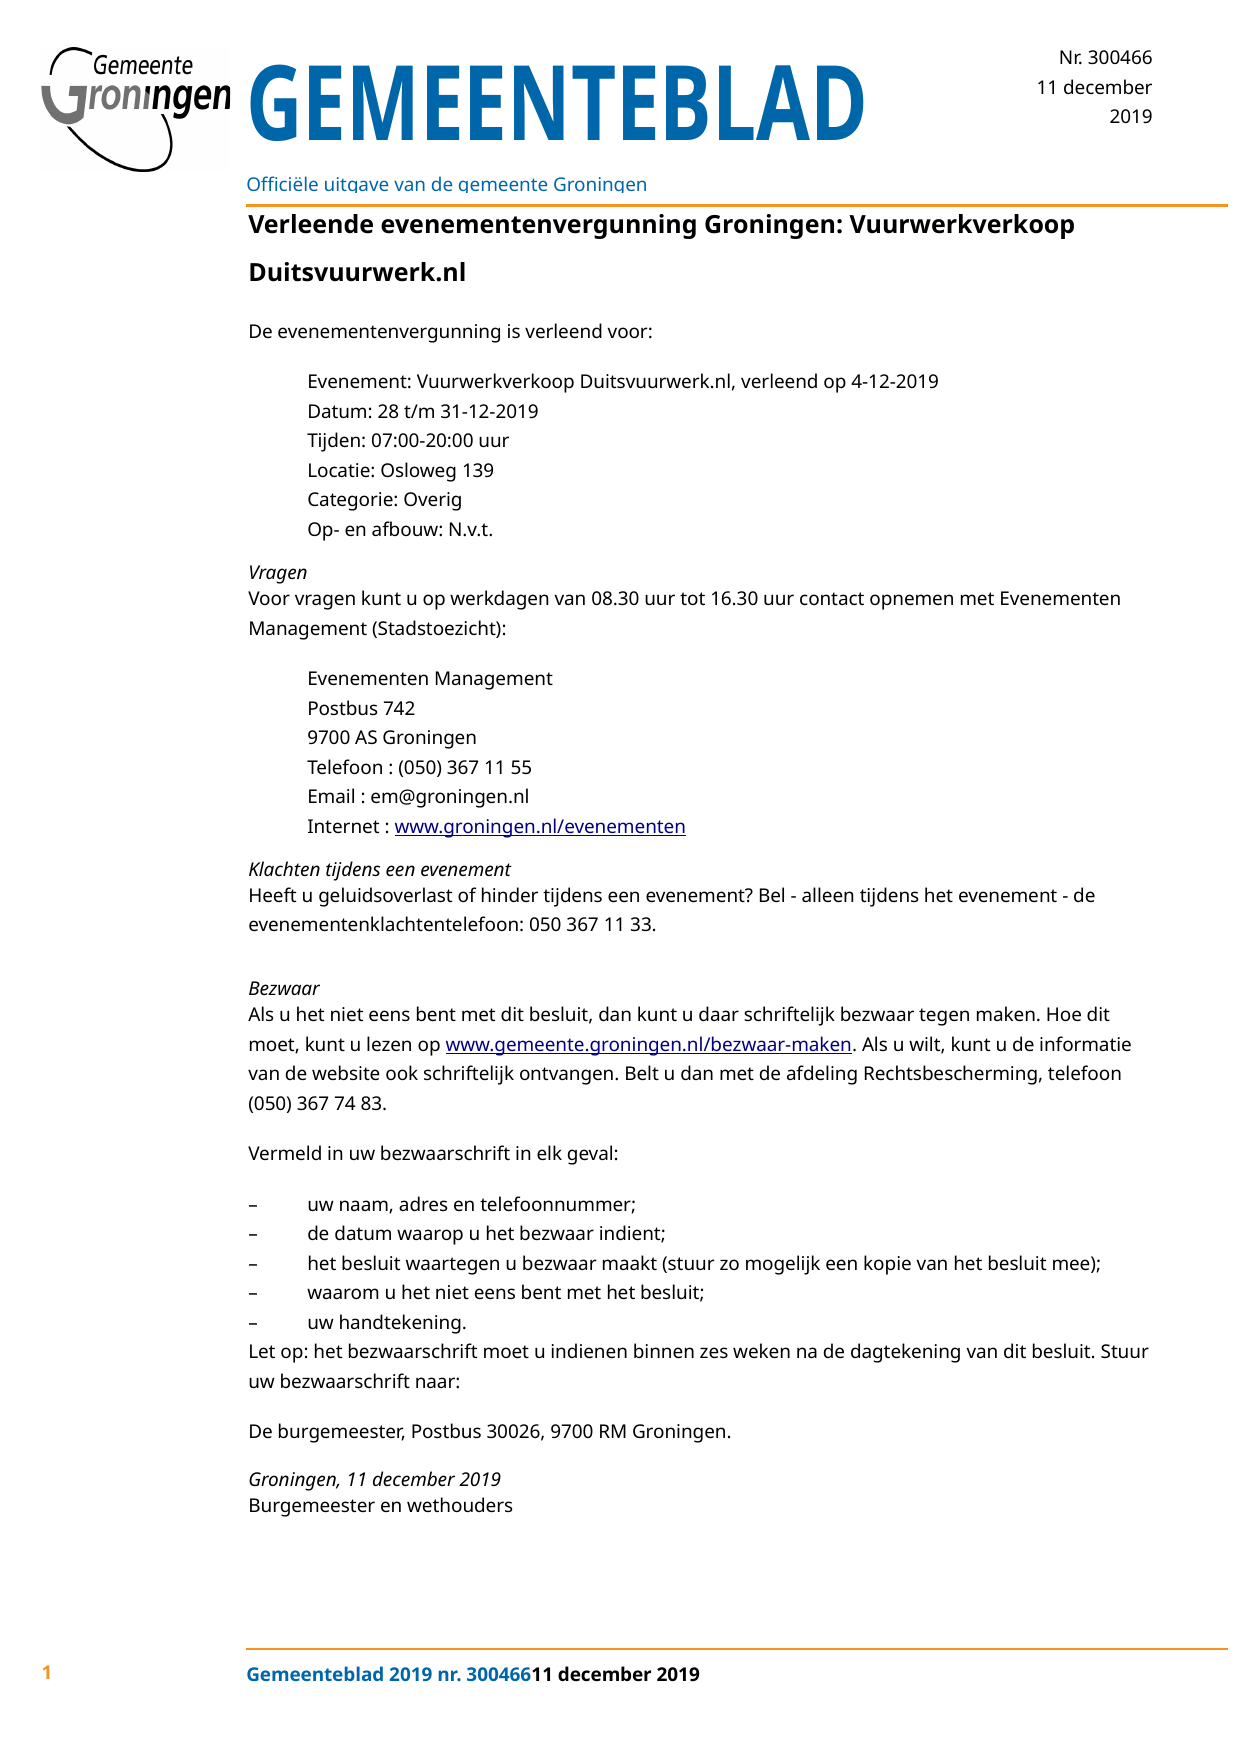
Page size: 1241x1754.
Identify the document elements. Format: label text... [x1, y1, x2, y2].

text Burgemeester en wethouders [248, 1492, 1152, 1518]
list 9700 AS Groningen [248, 724, 1152, 750]
text Let op: het bezwaarschrift moet u indienen binnen zes weken na de dagtekening van dit besluit. Stuur uw bezwaarschrift naar: [248, 1339, 1152, 1394]
list Locatie: Osloweg 139 [248, 457, 1152, 483]
list uw handtekening. [248, 1309, 1152, 1335]
list waarom u het niet eens bent met het besluit; [248, 1279, 1152, 1305]
list de datum waarop u het bezwaar indient; [248, 1220, 1152, 1246]
text De burgemeester, Postbus 30026, 9700 RM Groningen. [248, 1419, 1152, 1444]
list Datum: 28 t/m 31-12-2019 [248, 398, 1152, 424]
text Voor vragen kunt u op werkdagen van 08.30 uur tot 16.30 uur contact opnemen met Evenementen Management (Stadstoezicht): [248, 585, 1152, 640]
text Verleende evenementenvergunning Groningen: Vuurwerkverkoop Duitsvuurwerk.nl [248, 207, 1152, 288]
list Internet : www.groningen.nl/evenementen [248, 813, 1152, 839]
list uw naam, adres en telefoonnummer; [248, 1191, 1152, 1216]
text Klachten tijdens een evenement [248, 856, 1152, 882]
list het besluit waartegen u bezwaar maakt (stuur zo mogelijk een kopie van het besluit mee); [248, 1250, 1152, 1276]
text Heeft u geluidsoverlast of hinder tijdens een evenement? Bel - alleen tijdens het evenement - de evenementenklachtentelefoon: 050 367 11 33. [248, 882, 1152, 937]
picture [41, 47, 231, 172]
text Groningen, 11 december 2019 [248, 1466, 1152, 1492]
list Telefoon : (050) 367 11 55 [248, 754, 1152, 779]
text De evenementenvergunning is verleend voor: [248, 318, 1152, 344]
text Vragen [248, 559, 1152, 585]
text Als u het niet eens bent met dit besluit, dan kunt u daar schriftelijk bezwaar tegen maken. Hoe dit moet, kunt u lezen op www.gemeente.groningen.nl/bezwaar-maken. Als u wilt, kunt u de informatie van de website ook schriftelijk ontvangen. Belt u dan met de afdeling Rechtsbescherming, telefoon (050) 367 74 83. [248, 1001, 1152, 1116]
list Op- en afbouw: N.v.t. [248, 516, 1152, 542]
list Categorie: Overig [248, 487, 1152, 512]
list Postbus 742 [248, 695, 1152, 720]
list Email : em@groningen.nl [248, 783, 1152, 809]
list Tijden: 07:00-20:00 uur [248, 427, 1152, 453]
text Bezwaar [248, 975, 1152, 1001]
list Evenementen Management [248, 665, 1152, 691]
list Evenement: Vuurwerkverkoop Duitsvuurwerk.nl, verleend op 4-12-2019 [248, 368, 1152, 394]
text Vermeld in uw bezwaarschrift in elk geval: [248, 1140, 1152, 1166]
